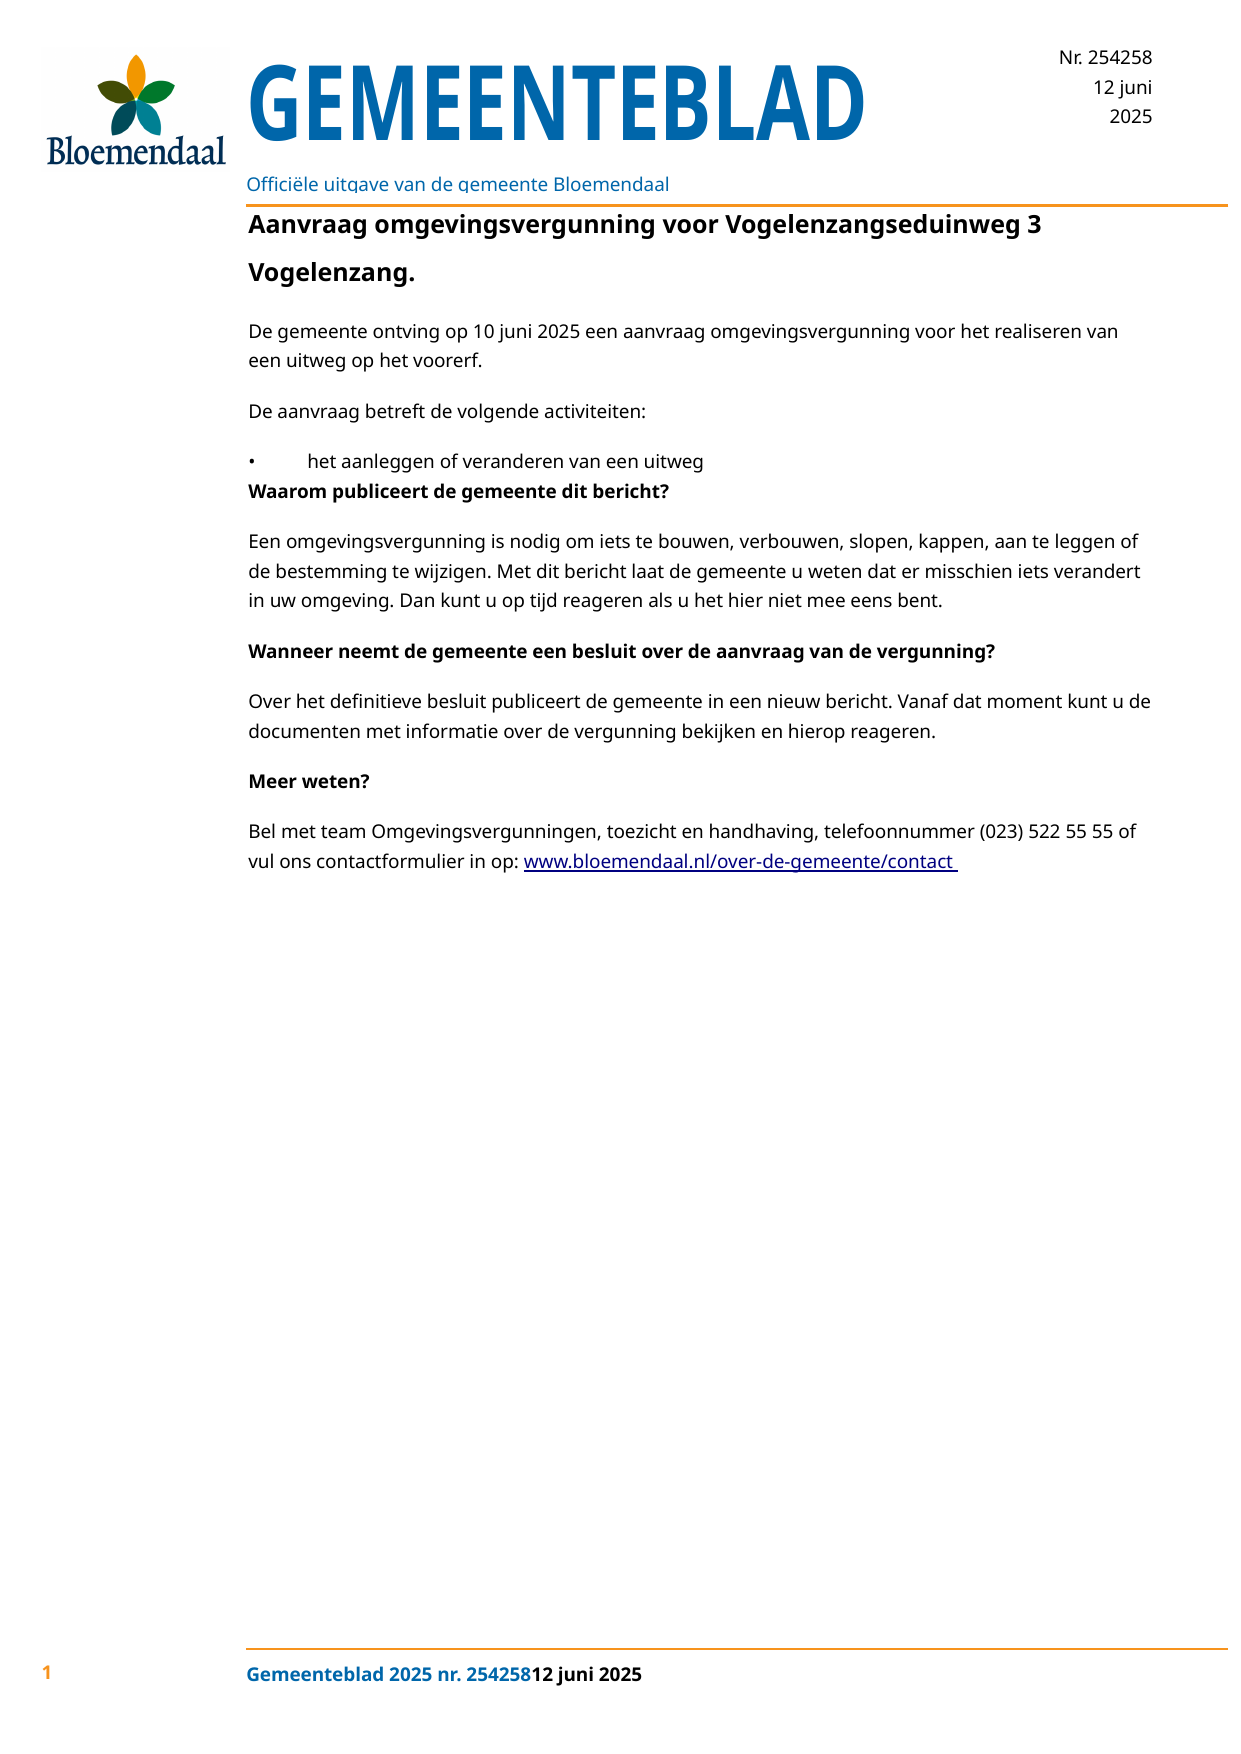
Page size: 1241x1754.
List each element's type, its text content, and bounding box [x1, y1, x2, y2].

text Wanneer neemt de gemeente een besluit over de aanvraag van de vergunning? [248, 638, 1152, 664]
text De gemeente ontving op 10 juni 2025 een aanvraag omgevingsvergunning voor het realiseren van een uitweg op het voorerf. [248, 318, 1152, 373]
text Over het definitieve besluit publiceert de gemeente in een nieuw bericht. Vanaf dat moment kunt u de documenten met informatie over de vergunning bekijken en hierop reageren. [248, 688, 1152, 744]
text Waarom publiceert de gemeente dit bericht? [248, 478, 1152, 504]
text Meer weten? [248, 768, 1152, 794]
text Aanvraag omgevingsvergunning voor Vogelenzangseduinweg 3 Vogelenzang. [248, 207, 1152, 288]
text Een omgevingsvergunning is nodig om iets te bouwen, verbouwen, slopen, kappen, aan te leggen of de bestemming te wijzigen. Met dit bericht laat de gemeente u weten dat er misschien iets verandert in uw omgeving. Dan kunt u op tijd reageren als u het hier niet mee eens bent. [248, 528, 1152, 613]
list het aanleggen of veranderen van een uitweg [248, 448, 1152, 474]
picture [41, 47, 231, 172]
text Bel met team Omgevingsvergunningen, toezicht en handhaving, telefoonnummer (023) 522 55 55 of vul ons contactformulier in op: www.bloemendaal.nl/over-de-gemeente/contact [248, 819, 1152, 874]
text De aanvraag betreft de volgende activiteiten: [248, 398, 1152, 424]
